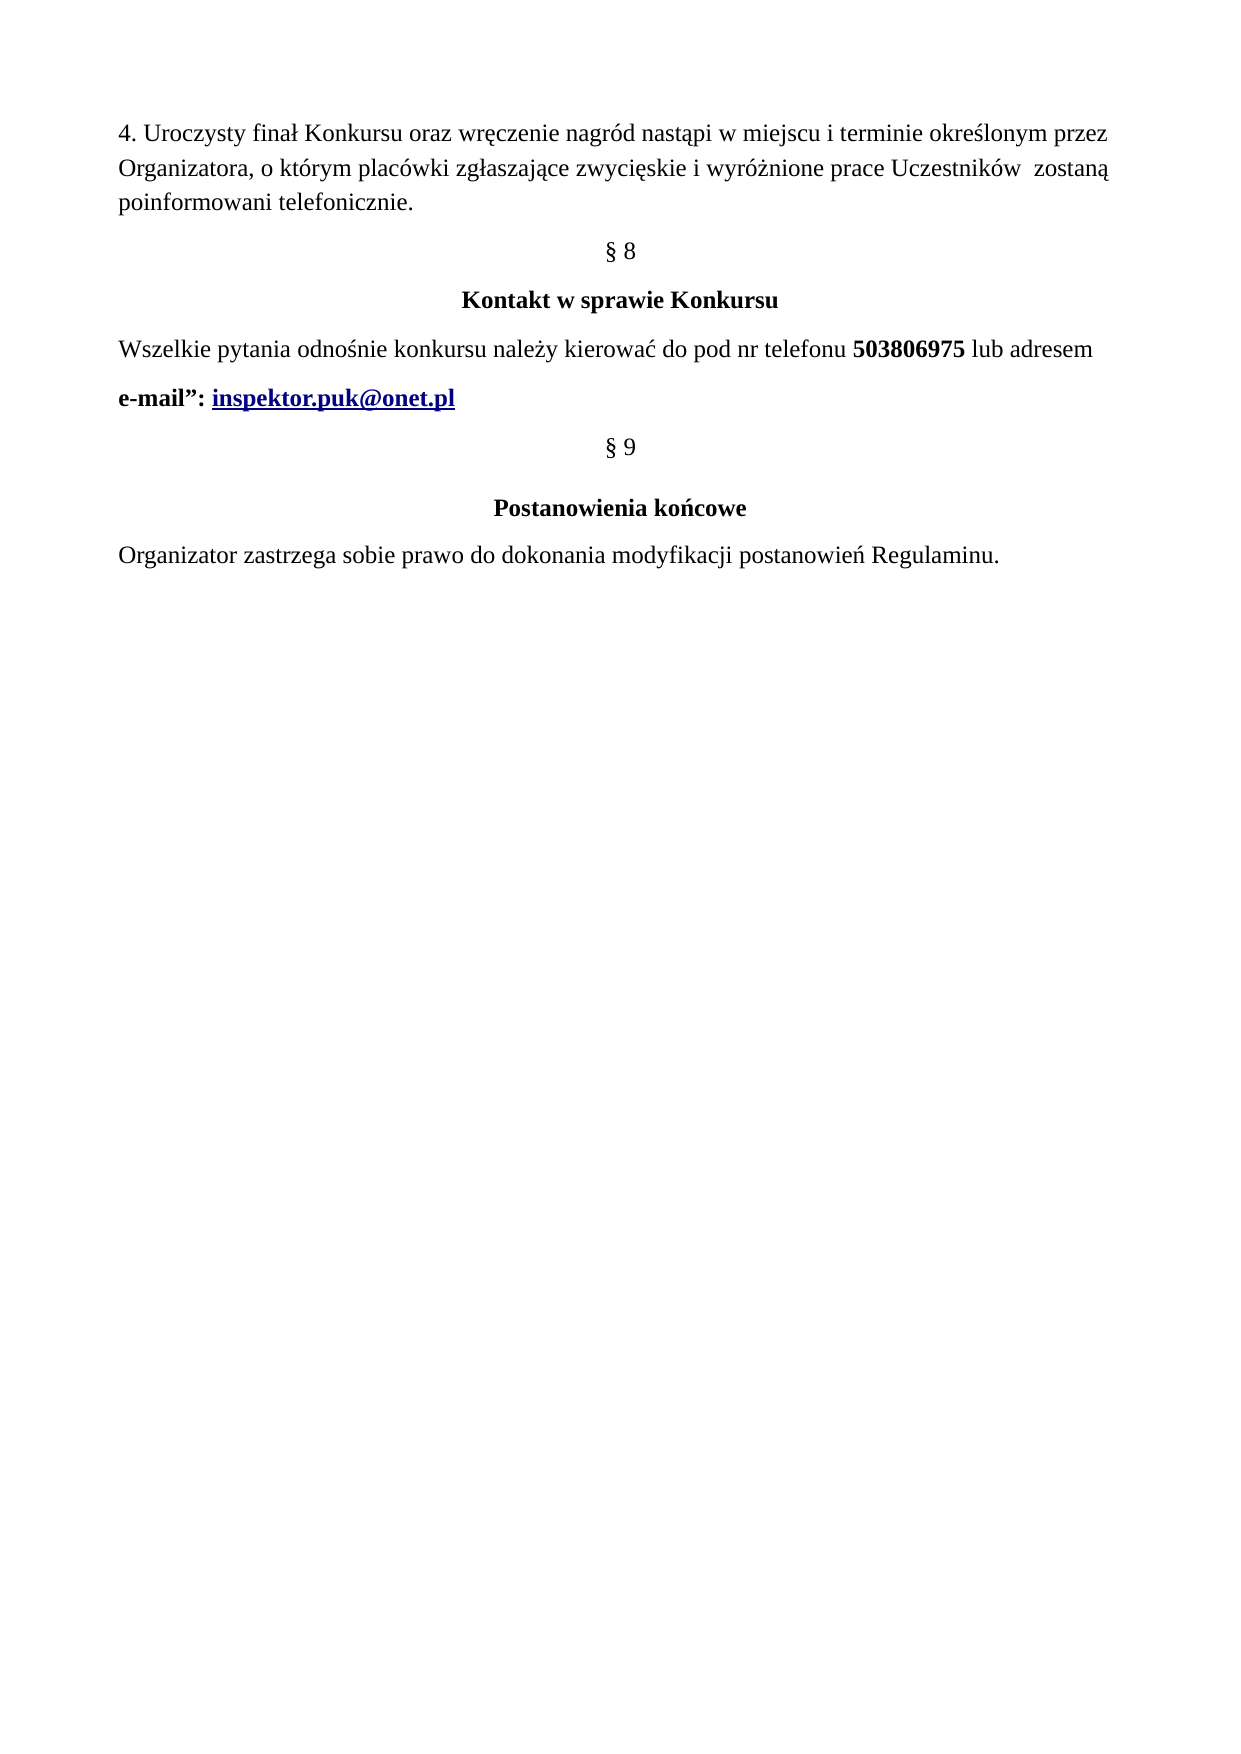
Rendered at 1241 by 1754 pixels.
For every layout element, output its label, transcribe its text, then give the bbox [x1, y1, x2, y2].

text e-mail”: inspektor.puk@onet.pl [118, 383, 1122, 412]
text Wszelkie pytania odnośnie konkursu należy kierować do pod nr telefonu 503806975 lub adresem [118, 334, 1122, 363]
text 4. Uroczysty finał Konkursu oraz wręczenie nagród nastąpi w miejscu i terminie określonym przez Organizatora, o którym placówki zgłaszające zwycięskie i wyróżnione prace Uczestników zostaną poinformowani telefonicznie. [118, 118, 1122, 216]
text § 8 [118, 236, 1122, 265]
text Organizator zastrzega sobie prawo do dokonania modyfikacji postanowień Regulaminu. [118, 540, 1122, 568]
text § 9 [118, 432, 1122, 461]
text Kontakt w sprawie Konkursu [118, 285, 1122, 314]
text Postanowienia końcowe [118, 493, 1122, 522]
